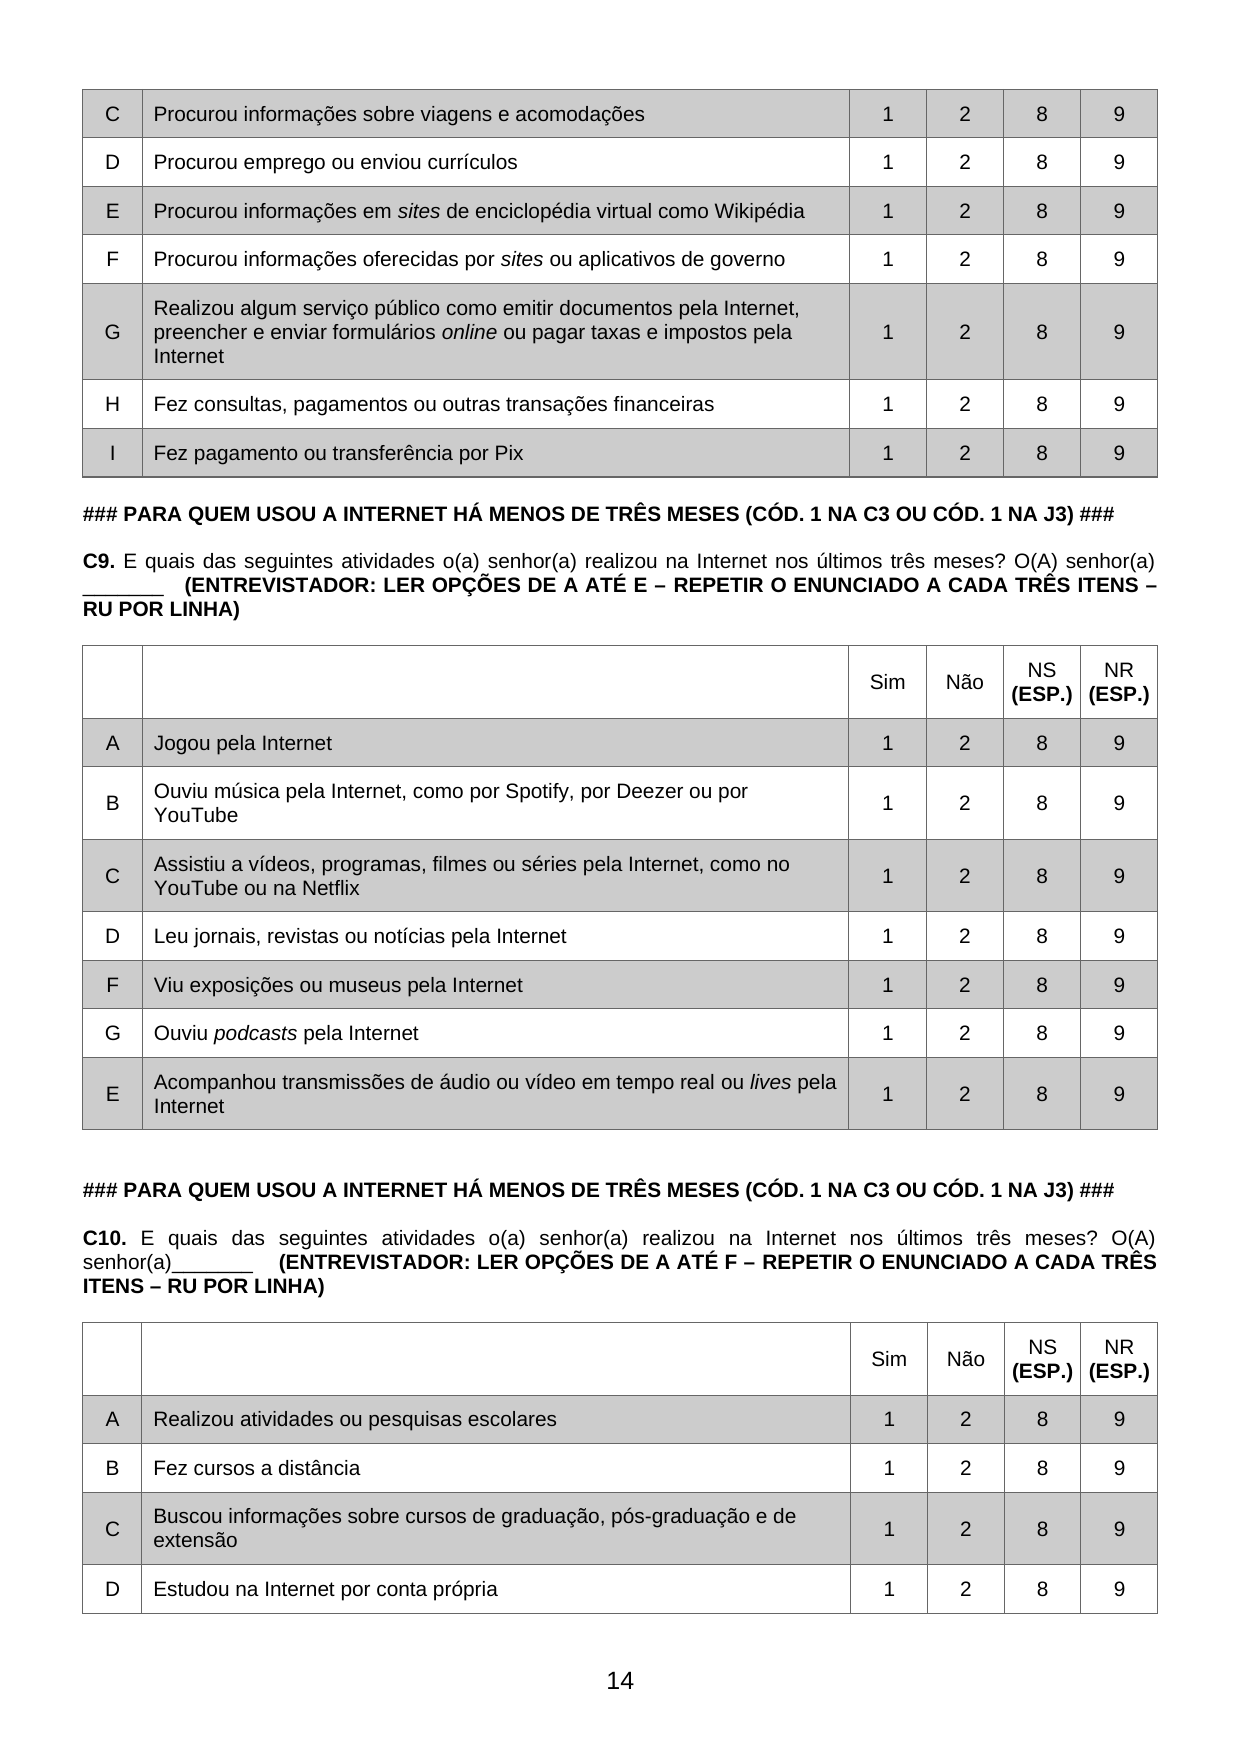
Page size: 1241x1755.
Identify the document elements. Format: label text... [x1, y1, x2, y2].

table_cell 1 [850, 429, 926, 476]
table_cell 9 [1081, 1058, 1157, 1129]
table_cell E [83, 1058, 142, 1129]
text ### PARA QUEM USOU A INTERNET HÁ MENOS DE TRÊS MESES (CÓD. 1 NA C3 OU CÓD. 1 NA J3) ### [83, 501, 1158, 525]
table_cell 2 [927, 284, 1003, 379]
table_cell C [83, 840, 142, 911]
table_cell 8 [1004, 719, 1080, 766]
table_cell 1 [849, 1058, 926, 1129]
table_cell 8 [1004, 284, 1080, 379]
table_cell 1 [849, 961, 926, 1008]
table_cell 8 [1004, 90, 1080, 137]
table_cell 1 [850, 90, 926, 137]
table_cell 9 [1081, 767, 1157, 839]
table_cell 2 [927, 840, 1003, 911]
table_cell 2 [927, 90, 1003, 137]
table_header Sim [851, 1323, 927, 1394]
table_cell 9 [1081, 429, 1157, 476]
table_cell Estudou na Internet por conta própria [142, 1565, 850, 1613]
table_cell Realizou algum serviço público como emitir documentos pela Internet, preencher e enviar formulários online ou pagar taxas e impostos pela Internet [143, 284, 849, 379]
text C9. E quais das seguintes atividades o(a) senhor(a) realizou na Internet nos últimos três meses? O(A) senhor(a) _______ (ENTREVISTADOR: LER OPÇÕES DE A ATÉ E – REPETIR O ENUNCIADO A CADA TRÊS ITENS – RU POR LINHA) [83, 549, 1158, 621]
table_cell D [83, 138, 142, 186]
table_cell G [83, 284, 142, 379]
table_cell F [83, 961, 142, 1008]
table_cell E [83, 187, 142, 234]
table_cell 2 [927, 138, 1003, 186]
table_cell 9 [1081, 1493, 1157, 1564]
table_cell 1 [849, 912, 926, 960]
table_cell 8 [1004, 912, 1080, 960]
table_cell 9 [1081, 961, 1157, 1008]
table_cell 1 [851, 1493, 927, 1564]
table_cell H [83, 380, 142, 428]
table_header NR (ESP.) [1081, 1323, 1157, 1394]
table_cell Acompanhou transmissões de áudio ou vídeo em tempo real ou lives pela Internet [143, 1058, 848, 1129]
table_cell 8 [1004, 840, 1080, 911]
table_cell 9 [1081, 1444, 1157, 1492]
table_cell A [83, 1396, 141, 1443]
table_cell 2 [927, 719, 1003, 766]
table_cell Viu exposições ou museus pela Internet [143, 961, 848, 1008]
table_cell F [83, 235, 142, 283]
table_cell A [83, 719, 142, 766]
table_cell 8 [1004, 187, 1080, 234]
table_cell Buscou informações sobre cursos de graduação, pós-graduação e de extensão [142, 1493, 850, 1564]
table_cell 8 [1004, 767, 1080, 839]
table_cell 2 [927, 1009, 1003, 1057]
table_cell 2 [927, 1058, 1003, 1129]
table_cell Jogou pela Internet [143, 719, 848, 766]
table_cell 2 [927, 961, 1003, 1008]
table_header [143, 646, 848, 718]
table_cell 8 [1005, 1396, 1080, 1443]
table_cell 8 [1004, 138, 1080, 186]
table_cell 2 [928, 1444, 1004, 1492]
table_cell Ouviu podcasts pela Internet [143, 1009, 848, 1057]
table_header Não [928, 1323, 1004, 1394]
table_cell 1 [849, 840, 926, 911]
table_cell Procurou informações oferecidas por sites ou aplicativos de governo [143, 235, 849, 283]
table_header [142, 1323, 850, 1394]
table_cell 1 [850, 187, 926, 234]
table_header [83, 1323, 141, 1394]
table_cell 1 [849, 767, 926, 839]
table_cell 2 [927, 429, 1003, 476]
table_cell 8 [1004, 1058, 1080, 1129]
text C10. E quais das seguintes atividades o(a) senhor(a) realizou na Internet nos últimos três meses? O(A) senhor(a)_______ (ENTREVISTADOR: LER OPÇÕES DE A ATÉ F – REPETIR O ENUNCIADO A CADA TRÊS ITENS – RU POR LINHA) [83, 1226, 1158, 1298]
table_cell 1 [849, 1009, 926, 1057]
table_cell Fez consultas, pagamentos ou outras transações financeiras [143, 380, 849, 428]
table_cell 8 [1004, 380, 1080, 428]
table_cell 9 [1081, 719, 1157, 766]
table_cell B [83, 767, 142, 839]
table_cell 2 [927, 235, 1003, 283]
table_cell 8 [1005, 1444, 1080, 1492]
table_cell Fez pagamento ou transferência por Pix [143, 429, 849, 476]
table_cell 9 [1081, 840, 1157, 911]
table_cell 1 [850, 284, 926, 379]
table_cell Assistiu a vídeos, programas, filmes ou séries pela Internet, como no YouTube ou na Netflix [143, 840, 848, 911]
table_cell C [83, 1493, 141, 1564]
table_cell 2 [927, 767, 1003, 839]
table_cell 1 [850, 138, 926, 186]
text ### PARA QUEM USOU A INTERNET HÁ MENOS DE TRÊS MESES (CÓD. 1 NA C3 OU CÓD. 1 NA J3) ### [83, 1178, 1158, 1202]
table_cell 9 [1081, 284, 1157, 379]
table_cell G [83, 1009, 142, 1057]
table_cell 9 [1081, 187, 1157, 234]
table_cell 8 [1004, 1009, 1080, 1057]
table_cell 8 [1004, 235, 1080, 283]
table_cell 9 [1081, 90, 1157, 137]
table_cell Procurou emprego ou enviou currículos [143, 138, 849, 186]
table_cell 2 [928, 1493, 1004, 1564]
table_cell 1 [849, 719, 926, 766]
table_header [83, 646, 142, 718]
table_cell 1 [850, 380, 926, 428]
table_cell 8 [1004, 961, 1080, 1008]
table_cell 9 [1081, 1009, 1157, 1057]
table_cell Realizou atividades ou pesquisas escolares [142, 1396, 850, 1443]
table_cell 8 [1005, 1493, 1080, 1564]
table_header NS (ESP.) [1005, 1323, 1080, 1394]
table_header Sim [849, 646, 926, 718]
table_cell D [83, 1565, 141, 1613]
table_cell I [83, 429, 142, 476]
table_cell 1 [850, 235, 926, 283]
table_header Não [927, 646, 1003, 718]
table_cell 8 [1005, 1565, 1080, 1613]
table_cell Procurou informações sobre viagens e acomodações [143, 90, 849, 137]
table_cell 1 [851, 1396, 927, 1443]
table_header NS (ESP.) [1004, 646, 1080, 718]
table_cell 9 [1081, 138, 1157, 186]
table_cell C [83, 90, 142, 137]
table_cell D [83, 912, 142, 960]
table_cell 1 [851, 1565, 927, 1613]
table_cell 2 [927, 380, 1003, 428]
table_cell 9 [1081, 1396, 1157, 1443]
table_cell Fez cursos a distância [142, 1444, 850, 1492]
table_cell 9 [1081, 1565, 1157, 1613]
table_cell 2 [927, 187, 1003, 234]
table_cell 9 [1081, 235, 1157, 283]
table_header NR (ESP.) [1081, 646, 1157, 718]
table_cell 2 [928, 1396, 1004, 1443]
table_cell 9 [1081, 380, 1157, 428]
table_cell Leu jornais, revistas ou notícias pela Internet [143, 912, 848, 960]
table_cell 9 [1081, 912, 1157, 960]
table_cell 2 [927, 912, 1003, 960]
table_cell 1 [851, 1444, 927, 1492]
table_cell 8 [1004, 429, 1080, 476]
table_cell Ouviu música pela Internet, como por Spotify, por Deezer ou por YouTube [143, 767, 848, 839]
table_cell Procurou informações em sites de enciclopédia virtual como Wikipédia [143, 187, 849, 234]
table_cell B [83, 1444, 141, 1492]
table_cell 2 [928, 1565, 1004, 1613]
